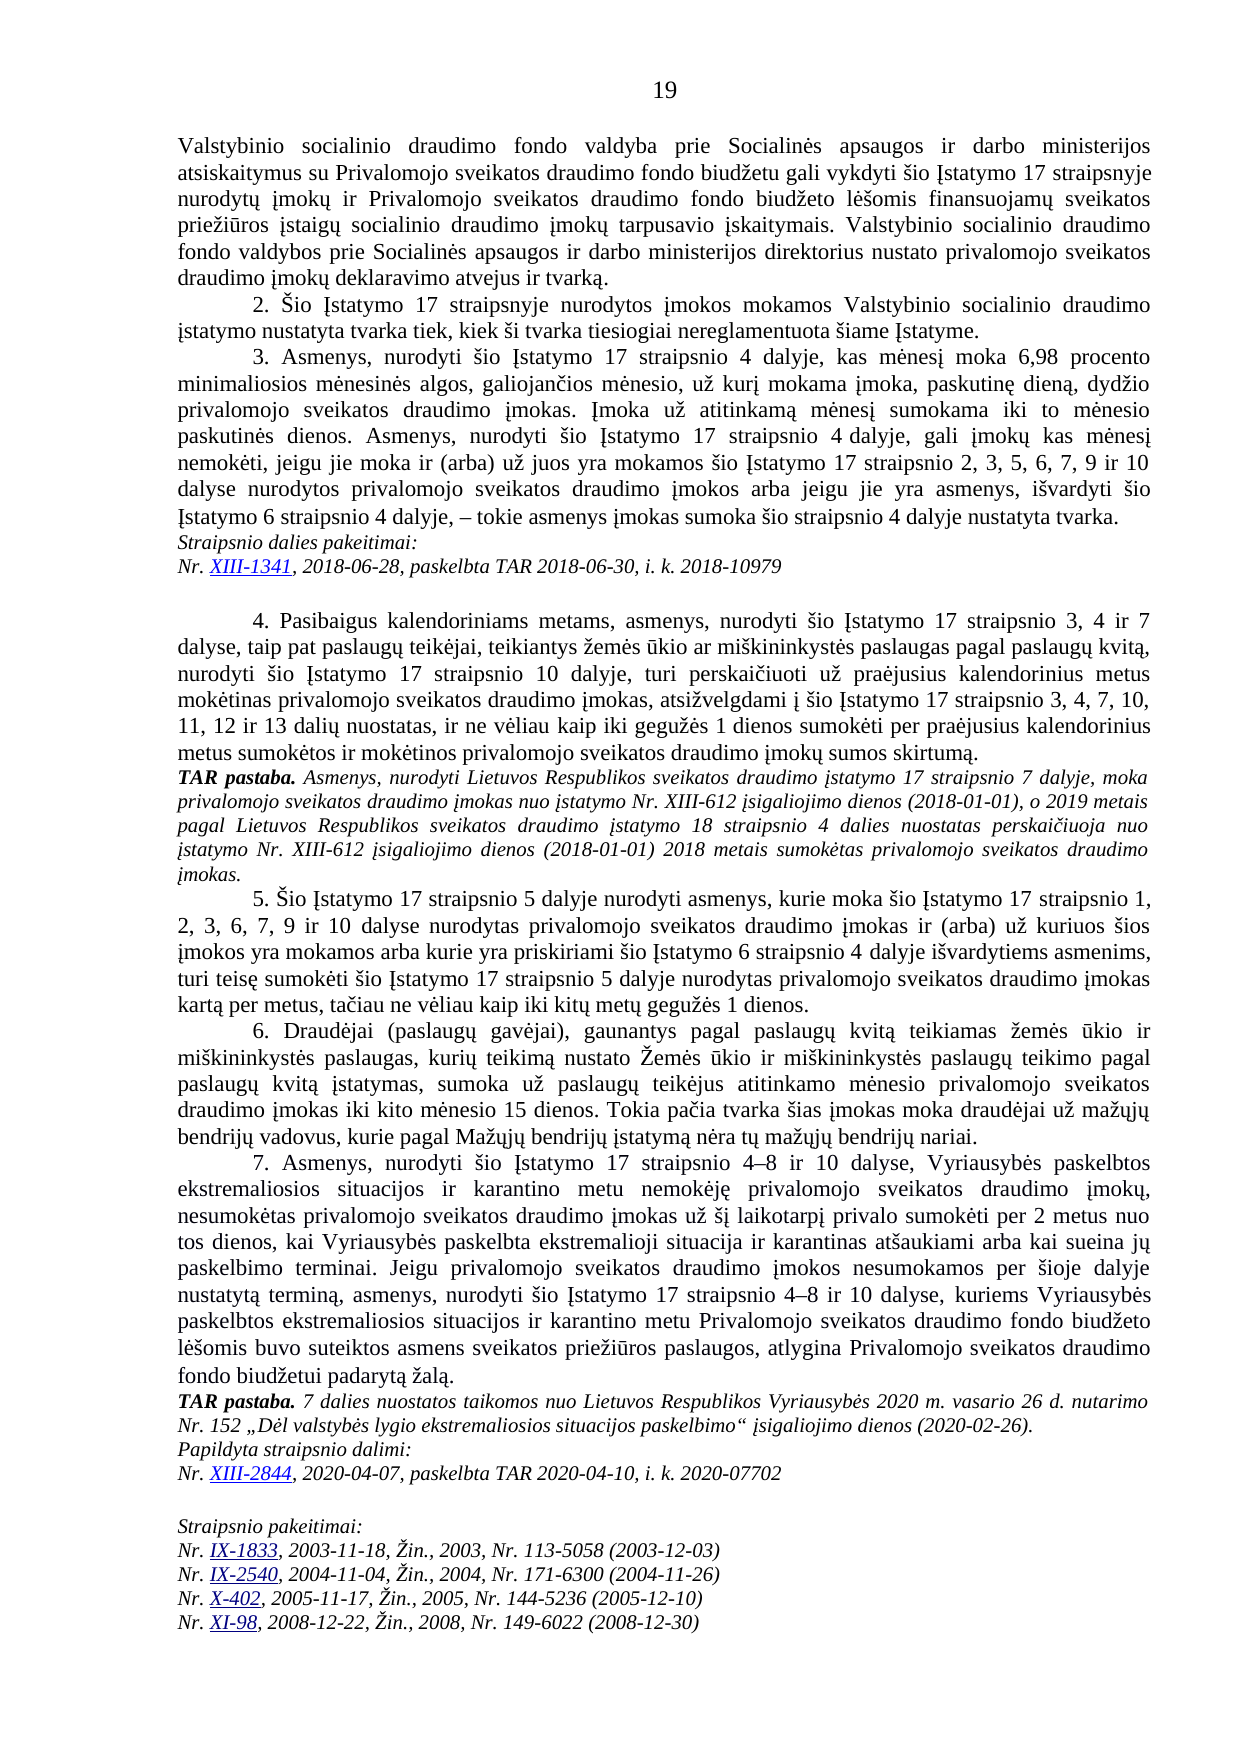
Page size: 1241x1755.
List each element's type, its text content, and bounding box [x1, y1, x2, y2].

text 5. Šio Įstatymo 17 straipsnio 5 dalyje nurodyti asmenys, kurie moka šio Įstatymo 17 straipsnio 1, 2, 3, 6, 7, 9 ir 10 dalyse nurodytas privalomojo sveikatos draudimo įmokas ir (arba) už kuriuos šios įmokos yra mokamos arba kurie yra priskiriami šio Įstatymo 6 straipsnio 4 dalyje išvardytiems asmenims, turi teisę sumokėti šio Įstatymo 17 straipsnio 5 dalyje nurodytas privalomojo sveikatos draudimo įmokas kartą per metus, tačiau ne vėliau kaip iki kitų metų gegužės 1 dienos. [177, 886, 1152, 1017]
text Papildyta straipsnio dalimi: [177, 1437, 1152, 1461]
text 2. Šio Įstatymo 17 straipsnyje nurodytos įmokos mokamos Valstybinio socialinio draudimo įstatymo nustatyta tvarka tiek, kiek ši tvarka tiesiogiai nereglamentuota šiame Įstatyme. [177, 291, 1152, 343]
text Nr. IX-1833, 2003-11-18, Žin., 2003, Nr. 113-5058 (2003-12-03) [177, 1538, 1152, 1562]
text Nr. XI-98, 2008-12-22, Žin., 2008, Nr. 149-6022 (2008-12-30) [177, 1610, 1152, 1634]
text Valstybinio socialinio draudimo fondo valdyba prie Socialinės apsaugos ir darbo ministerijos atsiskaitymus su Privalomojo sveikatos draudimo fondo biudžetu gali vykdyti šio Įstatymo 17 straipsnyje nurodytų įmokų ir Privalomojo sveikatos draudimo fondo biudžeto lėšomis finansuojamų sveikatos priežiūros įstaigų socialinio draudimo įmokų tarpusavio įskaitymais. Valstybinio socialinio draudimo fondo valdybos prie Socialinės apsaugos ir darbo ministerijos direktorius nustato privalomojo sveikatos draudimo įmokų deklaravimo atvejus ir tvarką. [177, 132, 1152, 291]
text Nr. IX-2540, 2004-11-04, Žin., 2004, Nr. 171-6300 (2004-11-26) [177, 1562, 1152, 1586]
text Straipsnio dalies pakeitimai: [177, 530, 1152, 554]
text Nr. XIII-2844, 2020-04-07, paskelbta TAR 2020-04-10, i. k. 2020-07702 [177, 1461, 1152, 1485]
text 7. Asmenys, nurodyti šio Įstatymo 17 straipsnio 4–8 ir 10 dalyse, Vyriausybės paskelbtos ekstremaliosios situacijos ir karantino metu nemokėję privalomojo sveikatos draudimo įmokų, nesumokėtas privalomojo sveikatos draudimo įmokas už šį laikotarpį privalo sumokėti per 2 metus nuo tos dienos, kai Vyriausybės paskelbta ekstremalioji situacija ir karantinas atšaukiami arba kai sueina jų paskelbimo terminai. Jeigu privalomojo sveikatos draudimo įmokos nesumokamos per šioje dalyje nustatytą terminą, asmenys, nurodyti šio Įstatymo 17 straipsnio 4–8 ir 10 dalyse, kuriems Vyriausybės paskelbtos ekstremaliosios situacijos ir karantino metu Privalomojo sveikatos draudimo fondo biudžeto lėšomis buvo suteiktos asmens sveikatos priežiūros paslaugos, atlygina Privalomojo sveikatos draudimo fondo biudžetui padarytą žalą. [177, 1149, 1152, 1389]
text 6. Draudėjai (paslaugų gavėjai), gaunantys pagal paslaugų kvitą teikiamas žemės ūkio ir miškininkystės paslaugas, kurių teikimą nustato Žemės ūkio ir miškininkystės paslaugų teikimo pagal paslaugų kvitą įstatymas, sumoka už paslaugų teikėjus atitinkamo mėnesio privalomojo sveikatos draudimo įmokas iki kito mėnesio 15 dienos. Tokia pačia tvarka šias įmokas moka draudėjai už mažųjų bendrijų vadovus, kurie pagal Mažųjų bendrijų įstatymą nėra tų mažųjų bendrijų nariai. [177, 1017, 1152, 1149]
text Straipsnio pakeitimai: [177, 1514, 1152, 1538]
text 4. Pasibaigus kalendoriniams metams, asmenys, nurodyti šio Įstatymo 17 straipsnio 3, 4 ir 7 dalyse, taip pat paslaugų teikėjai, teikiantys žemės ūkio ar miškininkystės paslaugas pagal paslaugų kvitą, nurodyti šio Įstatymo 17 straipsnio 10 dalyje, turi perskaičiuoti už praėjusius kalendorinius metus mokėtinas privalomojo sveikatos draudimo įmokas, atsižvelgdami į šio Įstatymo 17 straipsnio 3, 4, 7, 10, 11, 12 ir 13 dalių nuostatas, ir ne vėliau kaip iki gegužės 1 dienos sumokėti per praėjusius kalendorinius metus sumokėtos ir mokėtinos privalomojo sveikatos draudimo įmokų sumos skirtumą. [177, 607, 1152, 765]
text Nr. XIII-1341, 2018-06-28, paskelbta TAR 2018-06-30, i. k. 2018-10979 [177, 554, 1152, 578]
text TAR pastaba. Asmenys, nurodyti Lietuvos Respublikos sveikatos draudimo įstatymo 17 straipsnio 7 dalyje, moka privalomojo sveikatos draudimo įmokas nuo įstatymo Nr. XIII-612 įsigaliojimo dienos (2018-01-01), o 2019 metais pagal Lietuvos Respublikos sveikatos draudimo įstatymo 18 straipsnio 4 dalies nuostatas perskaičiuoja nuo įstatymo Nr. XIII-612 įsigaliojimo dienos (2018-01-01) 2018 metais sumokėtas privalomojo sveikatos draudimo įmokas. [177, 765, 1152, 886]
text 3. Asmenys, nurodyti šio Įstatymo 17 straipsnio 4 dalyje, kas mėnesį moka 6,98 procento minimaliosios mėnesinės algos, galiojančios mėnesio, už kurį mokama įmoka, paskutinę dieną, dydžio privalomojo sveikatos draudimo įmokas. Įmoka už atitinkamą mėnesį sumokama iki to mėnesio paskutinės dienos. Asmenys, nurodyti šio Įstatymo 17 straipsnio 4 dalyje, gali įmokų kas mėnesį nemokėti, jeigu jie moka ir (arba) už juos yra mokamos šio Įstatymo 17 straipsnio 2, 3, 5, 6, 7, 9 ir 10 dalyse nurodytos privalomojo sveikatos draudimo įmokos arba jeigu jie yra asmenys, išvardyti šio Įstatymo 6 straipsnio 4 dalyje, – tokie asmenys įmokas sumoka šio straipsnio 4 dalyje nustatyta tvarka. [177, 343, 1152, 530]
text Nr. X-402, 2005-11-17, Žin., 2005, Nr. 144-5236 (2005-12-10) [177, 1586, 1152, 1610]
text TAR pastaba. 7 dalies nuostatos taikomos nuo Lietuvos Respublikos Vyriausybės 2020 m. vasario 26 d. nutarimo Nr. 152 „Dėl valstybės lygio ekstremaliosios situacijos paskelbimo“ įsigaliojimo dienos (2020-02-26). [177, 1389, 1152, 1437]
